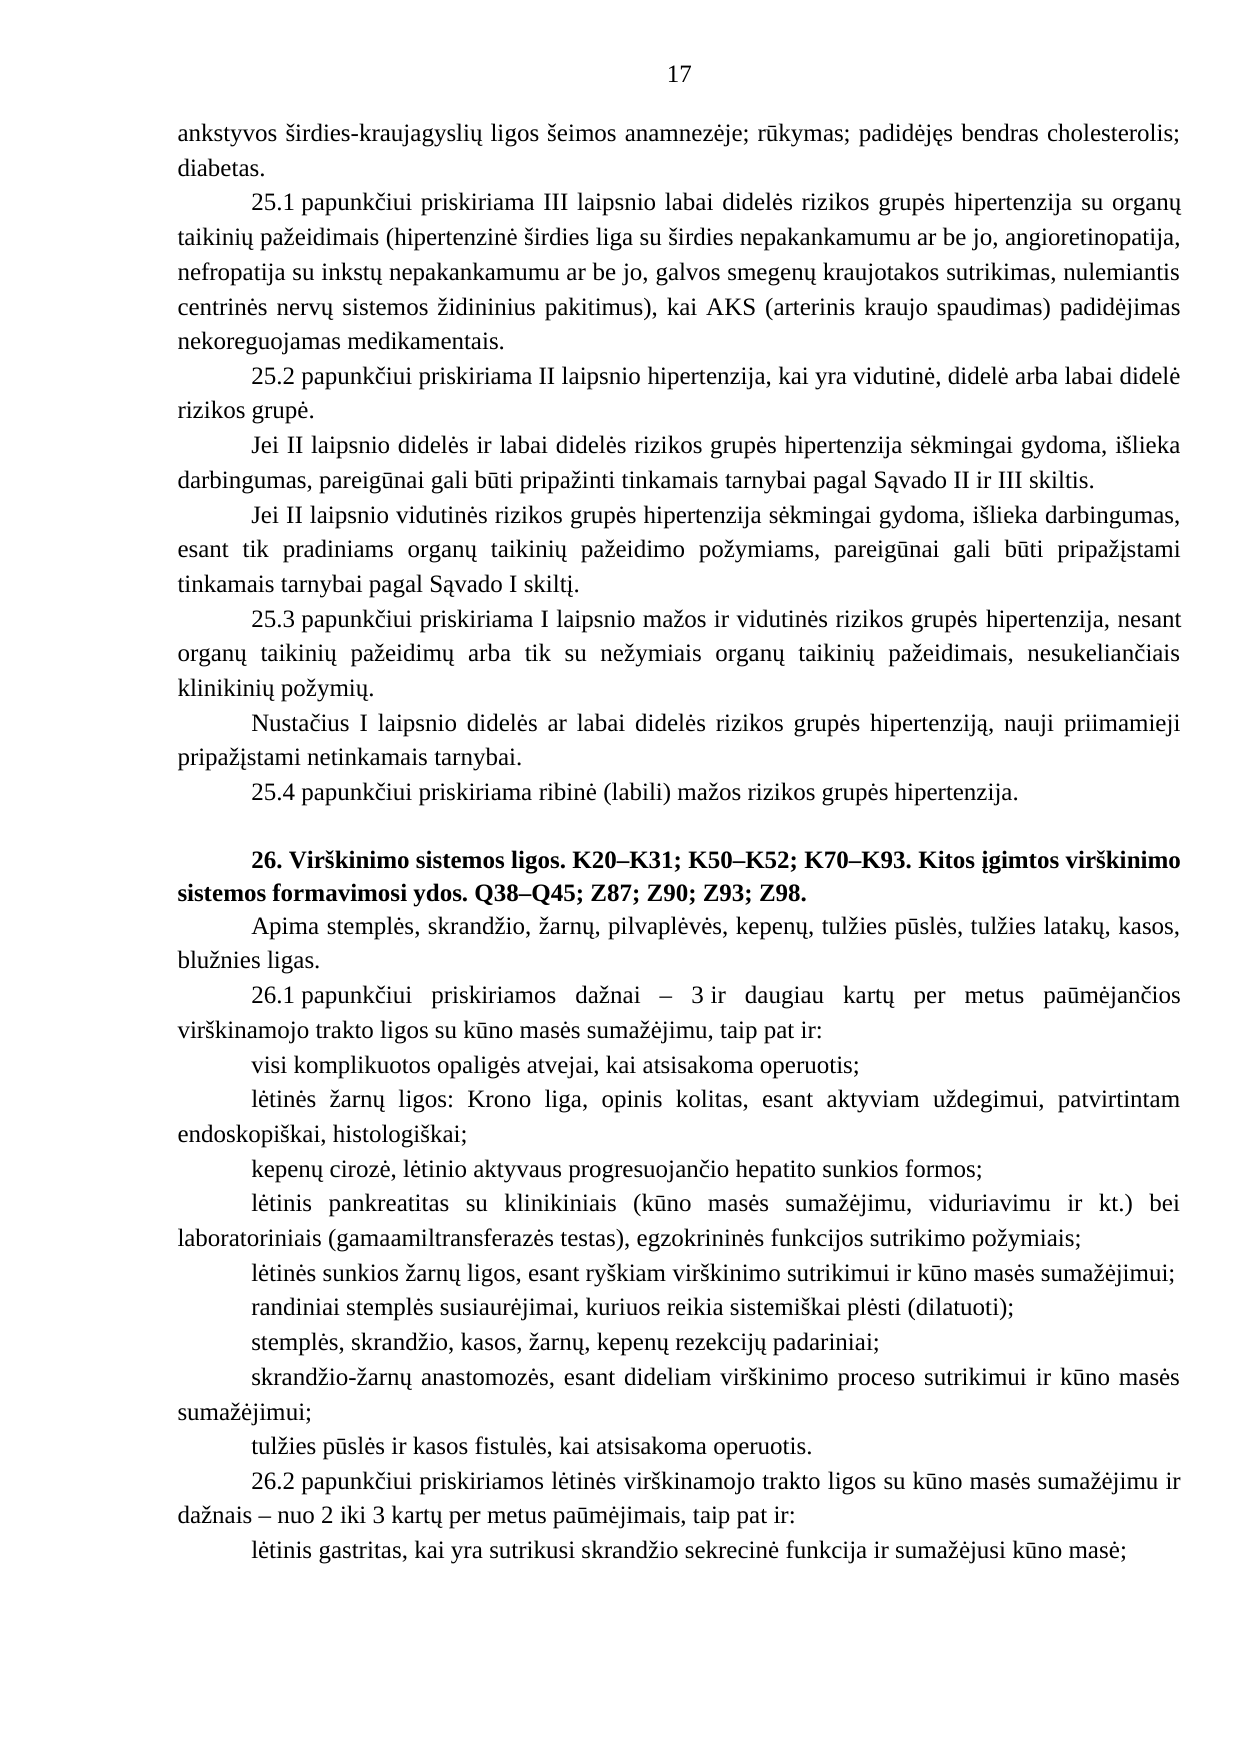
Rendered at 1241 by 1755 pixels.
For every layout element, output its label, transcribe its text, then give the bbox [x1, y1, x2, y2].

text Jei II laipsnio didelės ir labai didelės rizikos grupės hipertenzija sėkmingai gydoma, išlieka darbingumas, pareigūnai gali būti pripažinti tinkamais tarnybai pagal Sąvado II ir III skiltis. [177, 430, 1181, 494]
text 25.2 papunkčiui priskiriama II laipsnio hipertenzija, kai yra vidutinė, didelė arba labai didelė rizikos grupė. [177, 361, 1181, 424]
text lėtinis pankreatitas su klinikiniais (kūno masės sumažėjimu, viduriavimu ir kt.) bei laboratoriniais (gamaamiltransferazės testas), egzokrininės funkcijos sutrikimo požymiais; [177, 1188, 1181, 1252]
text tulžies pūslės ir kasos fistulės, kai atsisakoma operuotis. [177, 1431, 1181, 1460]
text kepenų cirozė, lėtinio aktyvaus progresuojančio hepatito sunkios formos; [177, 1154, 1181, 1182]
text 25.3 papunkčiui priskiriama I laipsnio mažos ir vidutinės rizikos grupės hipertenzija, nesant organų taikinių pažeidimų arba tik su nežymiais organų taikinių pažeidimais, nesukeliančiais klinikinių požymių. [177, 604, 1181, 702]
text Jei II laipsnio vidutinės rizikos grupės hipertenzija sėkmingai gydoma, išlieka darbingumas, esant tik pradiniams organų taikinių pažeidimo požymiams, pareigūnai gali būti pripažįstami tinkamais tarnybai pagal Sąvado I skiltį. [177, 500, 1181, 598]
text lėtinis gastritas, kai yra sutrikusi skrandžio sekrecinė funkcija ir sumažėjusi kūno masė; [177, 1535, 1181, 1564]
text Apima stemplės, skrandžio, žarnų, pilvaplėvės, kepenų, tulžies pūslės, tulžies latakų, kasos, blužnies ligas. [177, 911, 1181, 974]
text visi komplikuotos opaligės atvejai, kai atsisakoma operuotis; [177, 1050, 1181, 1078]
text lėtinės žarnų ligos: Krono liga, opinis kolitas, esant aktyviam uždegimui, patvirtintam endoskopiškai, histologiškai; [177, 1084, 1181, 1148]
text 26. Virškinimo sistemos ligos. K20–K31; K50–K52; K70–K93. Kitos įgimtos virškinimo sistemos formavimosi ydos. Q38–Q45; Z87; Z90; Z93; Z98. [177, 845, 1181, 907]
text 25.1 papunkčiui priskiriama III laipsnio labai didelės rizikos grupės hipertenzija su organų taikinių pažeidimais (hipertenzinė širdies liga su širdies nepakankamumu ar be jo, angioretinopatija, nefropatija su inkstų nepakankamumu ar be jo, galvos smegenų kraujotakos sutrikimas, nulemiantis centrinės nervų sistemos židininius pakitimus), kai AKS (arterinis kraujo spaudimas) padidėjimas nekoreguojamas medikamentais. [177, 187, 1181, 355]
text ankstyvos širdies-kraujagyslių ligos šeimos anamnezėje; rūkymas; padidėjęs bendras cholesterolis; diabetas. [177, 118, 1181, 182]
text 26.1 papunkčiui priskiriamos dažnai – 3 ir daugiau kartų per metus paūmėjančios virškinamojo trakto ligos su kūno masės sumažėjimu, taip pat ir: [177, 980, 1181, 1044]
text randiniai stemplės susiaurėjimai, kuriuos reikia sistemiškai plėsti (dilatuoti); [177, 1292, 1181, 1321]
text skrandžio-žarnų anastomozės, esant dideliam virškinimo proceso sutrikimui ir kūno masės sumažėjimui; [177, 1362, 1181, 1425]
text 25.4 papunkčiui priskiriama ribinė (labili) mažos rizikos grupės hipertenzija. [177, 777, 1181, 806]
text lėtinės sunkios žarnų ligos, esant ryškiam virškinimo sutrikimui ir kūno masės sumažėjimui; [177, 1258, 1181, 1287]
text 26.2 papunkčiui priskiriamos lėtinės virškinamojo trakto ligos su kūno masės sumažėjimu ir dažnais – nuo 2 iki 3 kartų per metus paūmėjimais, taip pat ir: [177, 1466, 1181, 1529]
text Nustačius I laipsnio didelės ar labai didelės rizikos grupės hipertenziją, nauji priimamieji pripažįstami netinkamais tarnybai. [177, 708, 1181, 771]
text stemplės, skrandžio, kasos, žarnų, kepenų rezekcijų padariniai; [177, 1327, 1181, 1356]
